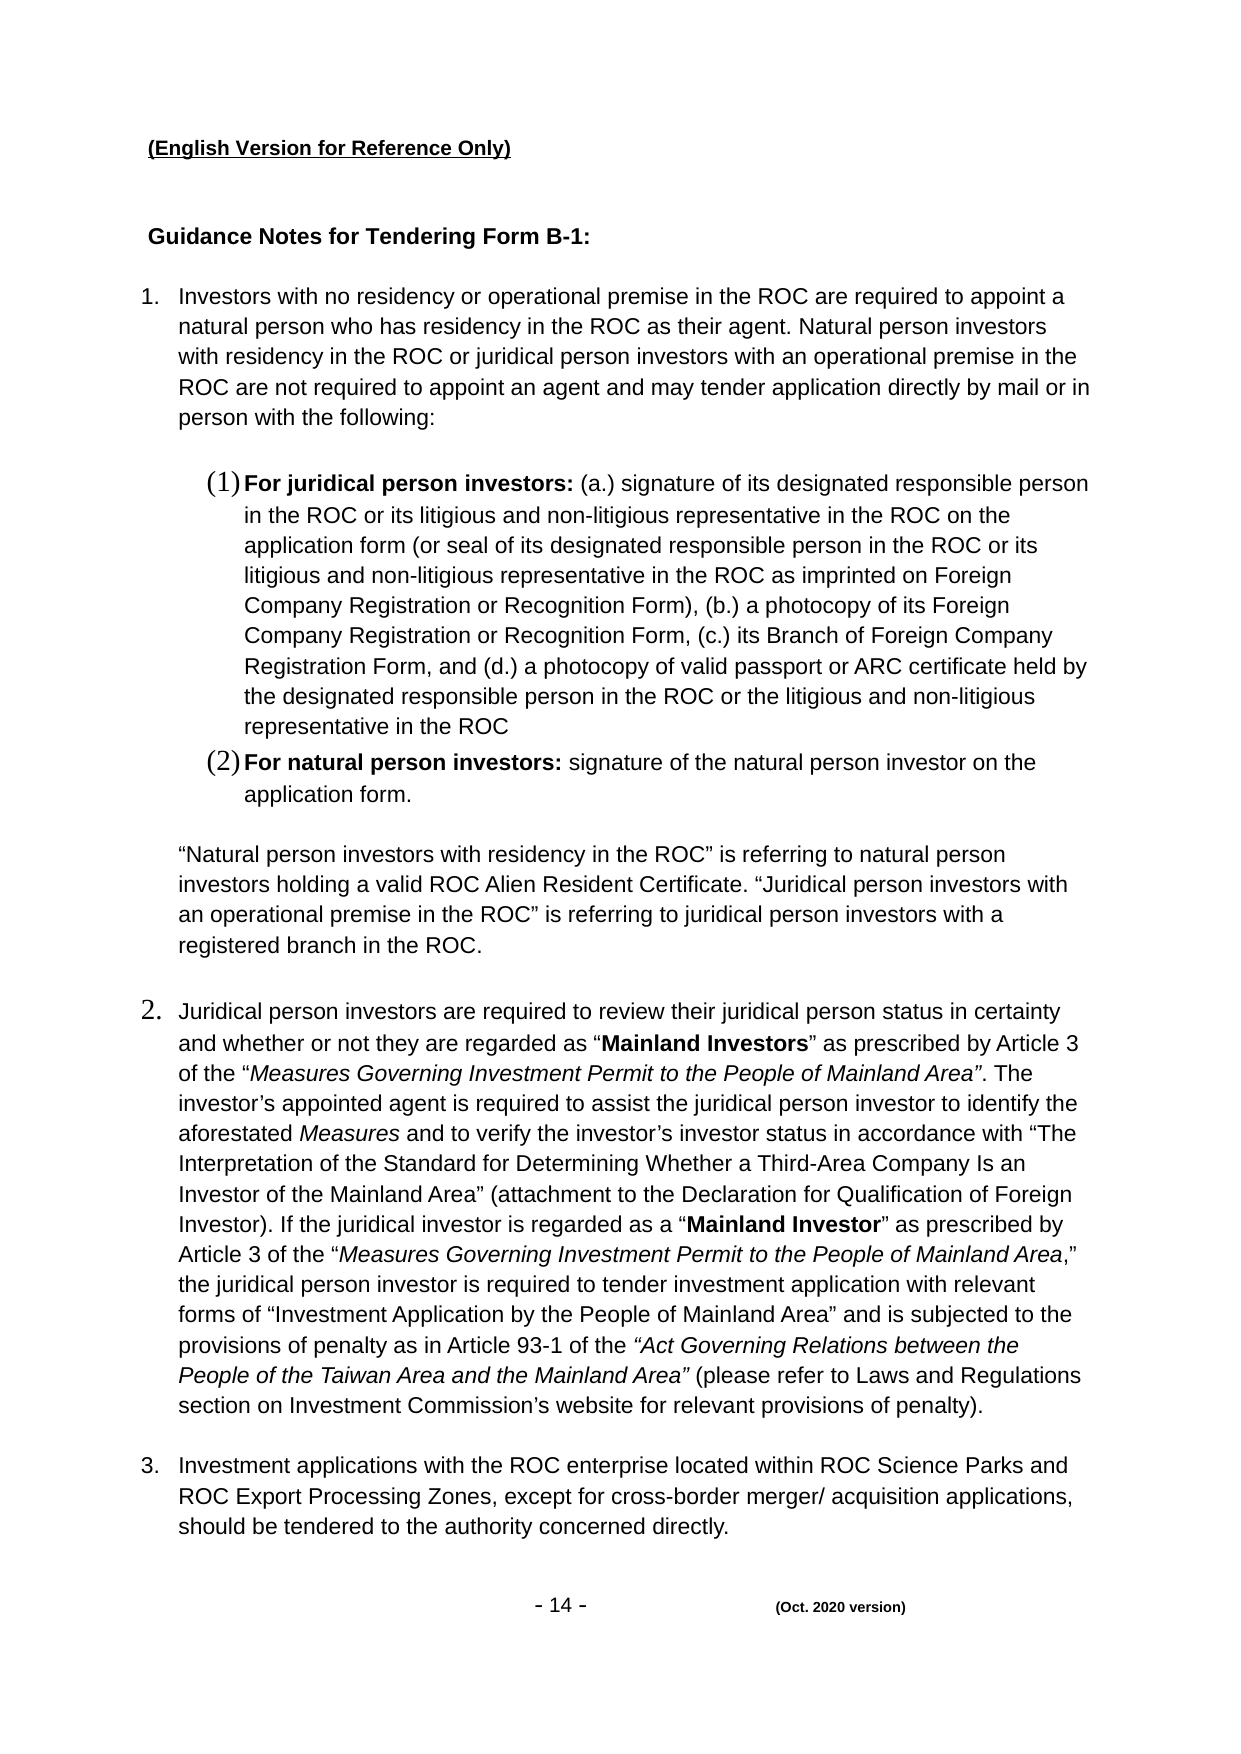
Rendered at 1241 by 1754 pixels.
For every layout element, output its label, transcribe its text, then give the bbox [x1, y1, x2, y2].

text Guidance Notes for Tendering Form B-1: [148, 223, 1092, 249]
list For natural person investors: signature of the natural person investor on the application form. [206, 743, 1092, 807]
list For juridical person investors: (a.) signature of its designated responsible person in the ROC or its litigious and non-litigious representative in the ROC on the application form (or seal of its designated responsible person in the ROC or its litigious and non-litigious representative in the ROC as imprinted on Foreign Company Registration or Recognition Form), (b.) a photocopy of its Foreign Company Registration or Recognition Form, (c.) its Branch of Foreign Company Registration Form, and (d.) a photocopy of valid passport or ARC certificate held by the designated responsible person in the ROC or the litigious and non-litigious representative in the ROC [206, 464, 1092, 739]
list Juridical person investors are required to review their juridical person status in certainty and whether or not they are regarded as “Mainland Investors” as prescribed by Article 3 of the “Measures Governing Investment Permit to the People of Mainland Area”. The investor’s appointed agent is required to assist the juridical person investor to identify the aforestated Measures and to verify the investor’s investor status in accordance with “The Interpretation of the Standard for Determining Whether a Third-Area Company Is an Investor of the Mainland Area” (attachment to the Declaration for Qualification of Foreign Investor). If the juridical investor is regarded as a “Mainland Investor” as prescribed by Article 3 of the “Measures Governing Investment Permit to the People of Mainland Area,” the juridical person investor is required to tender investment application with relevant forms of “Investment Application by the People of Mainland Area” and is subjected to the provisions of penalty as in Article 93-1 of the “Act Governing Relations between the People of the Taiwan Area and the Mainland Area” (please refer to Laws and Regulations section on Investment Commission’s website for relevant provisions of penalty). [141, 992, 1092, 1418]
list Investment applications with the ROC enterprise located within ROC Science Parks and ROC Export Processing Zones, except for cross-border merger/ acquisition applications, should be tendered to the authority concerned directly. [141, 1452, 1092, 1539]
text “Natural person investors with residency in the ROC” is referring to natural person investors holding a valid ROC Alien Resident Certificate. “Juridical person investors with an operational premise in the ROC” is referring to juridical person investors with a registered branch in the ROC. [178, 841, 1092, 958]
list Investors with no residency or operational premise in the ROC are required to appoint a natural person who has residency in the ROC as their agent. Natural person investors with residency in the ROC or juridical person investors with an operational premise in the ROC are not required to appoint an agent and may tender application directly by mail or in person with the following: [141, 283, 1092, 430]
